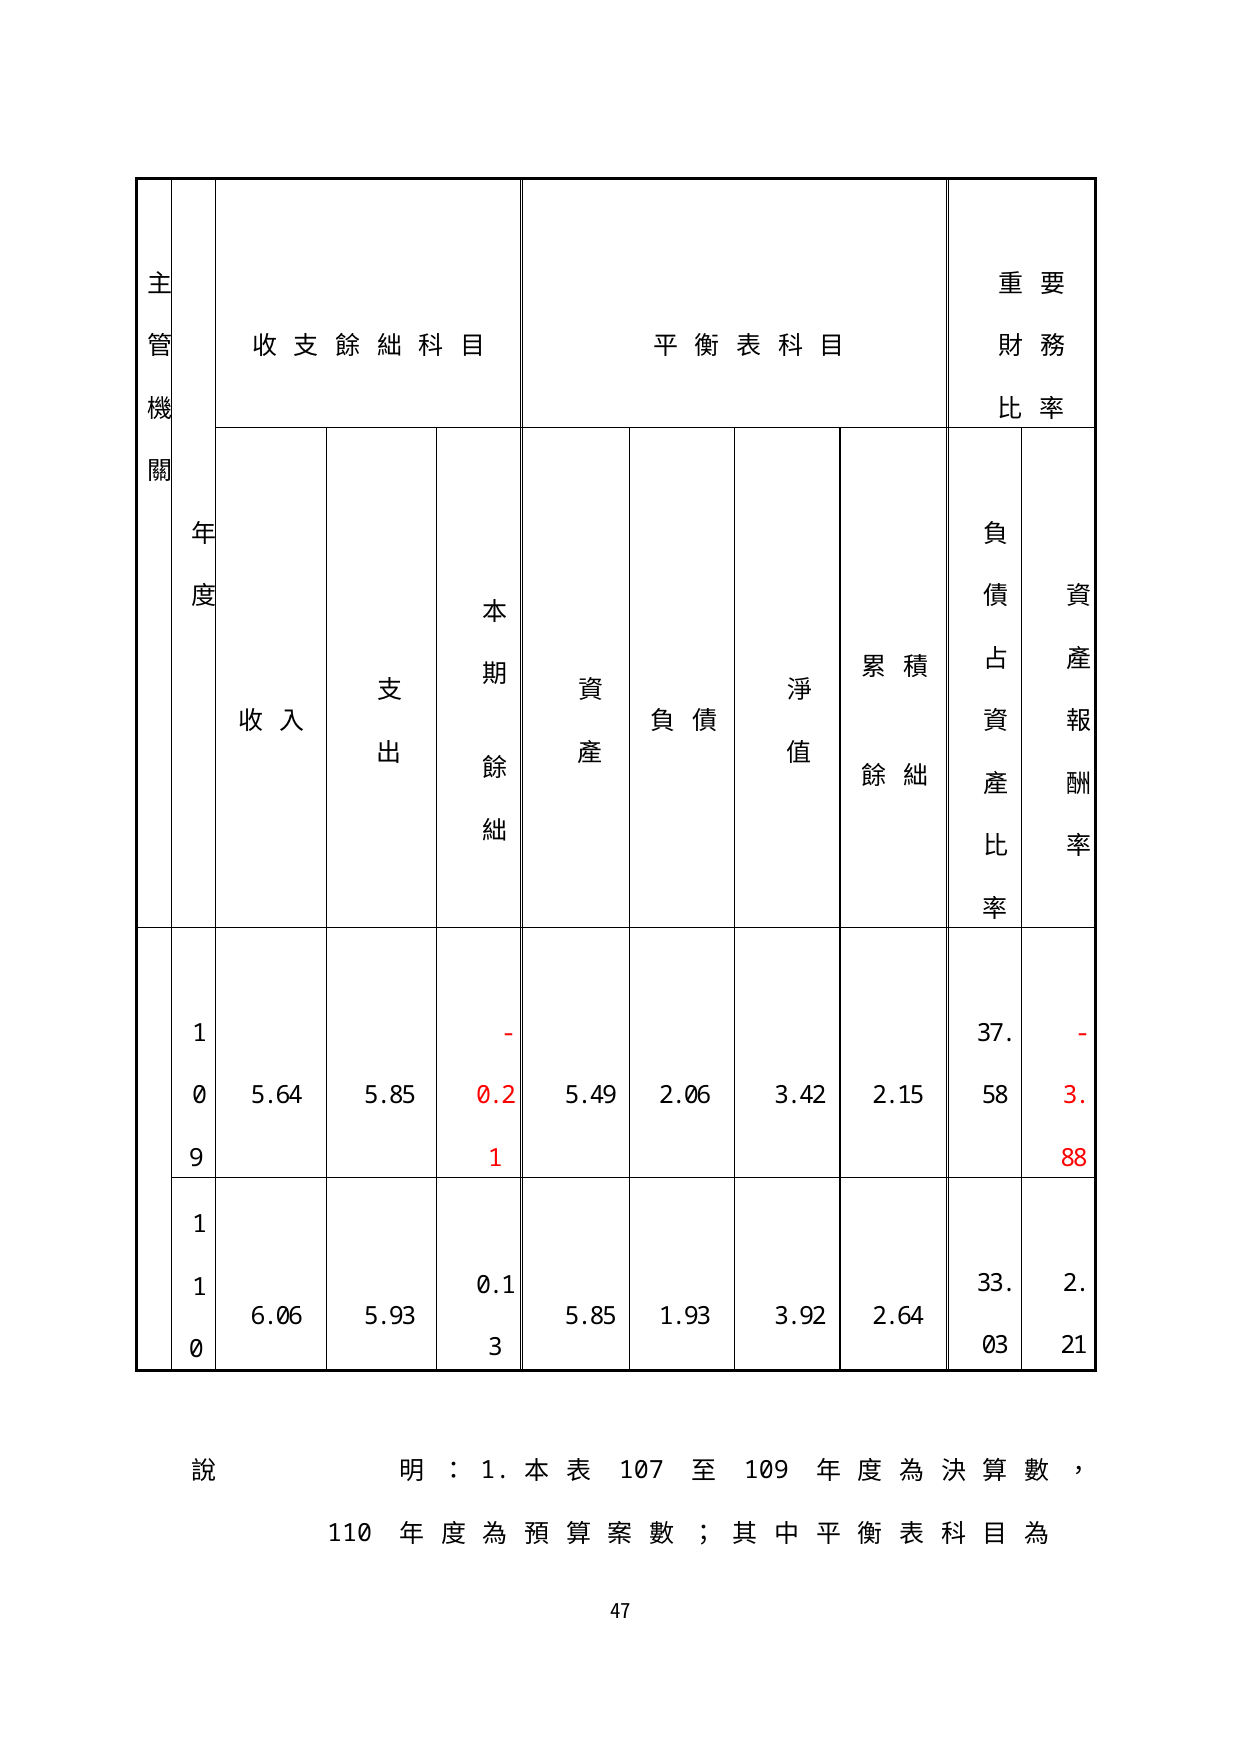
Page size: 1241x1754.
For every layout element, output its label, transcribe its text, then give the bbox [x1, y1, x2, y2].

table_cell 淨值 [735, 428, 839, 927]
table_cell 資產 [523, 428, 629, 927]
table_cell 0.13 [437, 1178, 520, 1369]
table_header 主管機關 [138, 180, 171, 927]
table_cell 5.64 [216, 928, 326, 1177]
table_cell 3.92 [735, 1178, 839, 1369]
table_cell -0.21 [437, 928, 520, 1177]
table_cell 支出 [327, 428, 436, 927]
table_cell 3.42 [735, 928, 839, 1177]
table_cell 6.06 [216, 1178, 326, 1369]
table_cell 負債 [630, 428, 734, 927]
table_cell 2.15 [841, 928, 946, 1177]
table_header 年度 [172, 180, 215, 927]
table_header 平衡表科目 [523, 180, 946, 427]
table_cell 5.49 [523, 928, 629, 1177]
table_cell 收入 [216, 428, 326, 927]
table_cell 2.06 [630, 928, 734, 1177]
table_cell 110 [172, 1178, 215, 1369]
table_cell 37.58 [949, 928, 1021, 1177]
table_cell 1.93 [630, 1178, 734, 1369]
table_cell 資產報酬率 [1022, 428, 1094, 927]
table_cell 2.64 [841, 1178, 946, 1369]
table_cell [138, 928, 171, 1369]
table_cell 累積 餘絀 [841, 428, 946, 927]
table_cell 33.03 [949, 1178, 1021, 1369]
table_header 重要財務比率 [949, 180, 1094, 427]
table_cell 負債占資產比率 [949, 428, 1021, 927]
table_cell 5.85 [327, 928, 436, 1177]
table_cell 109 [172, 928, 215, 1177]
table_header 收支餘絀科目 [216, 180, 520, 427]
table_cell 2.21 [1022, 1178, 1094, 1369]
table_cell -3.88 [1022, 928, 1094, 1177]
table_cell 5.85 [523, 1178, 629, 1369]
text 說 明：1.本表107至109年度為決算數，110年度為預算案數；其中平衡表科目為年底資料。 [151, 1427, 1087, 1552]
table_cell 5.93 [327, 1178, 436, 1369]
table_cell 本期 餘絀 [437, 428, 520, 927]
